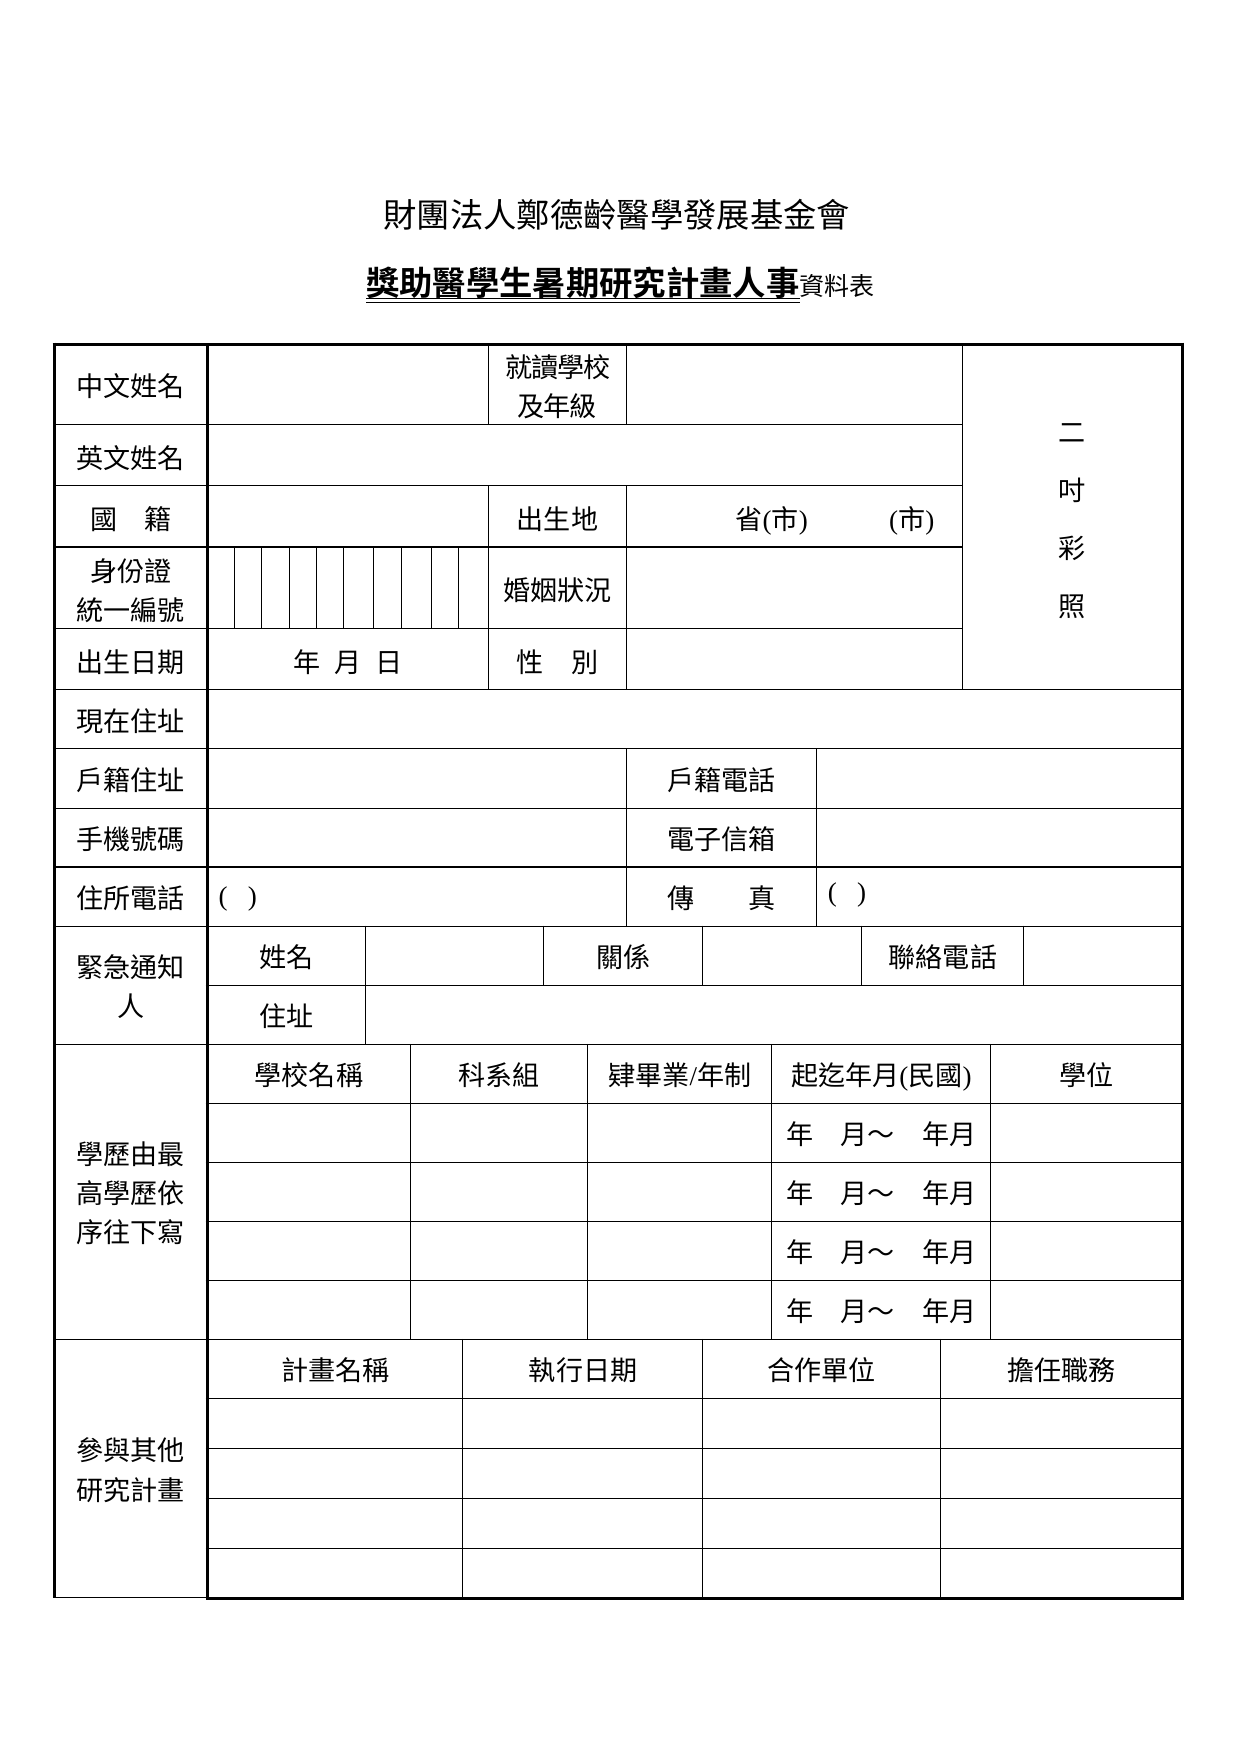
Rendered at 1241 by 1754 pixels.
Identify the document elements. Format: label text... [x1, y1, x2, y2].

table_cell [991, 1281, 1181, 1339]
table_header [627, 346, 962, 424]
table_cell 合作單位 [703, 1340, 940, 1398]
table_cell [991, 1163, 1181, 1221]
table_cell 身份證 統一編號 [56, 548, 206, 628]
table_cell [588, 1163, 771, 1221]
table_cell 國 籍 [56, 486, 206, 546]
table_cell [290, 548, 316, 628]
table_cell [209, 749, 626, 807]
table_cell [366, 927, 543, 984]
table_cell [941, 1399, 1181, 1448]
table_cell 戶籍電話 [627, 749, 816, 807]
table_cell 執行日期 [463, 1340, 702, 1398]
table_cell [588, 1104, 771, 1162]
table_cell ( ) [817, 868, 1181, 926]
table_cell [991, 1222, 1181, 1280]
table_cell 戶籍住址 [56, 749, 206, 807]
table_cell 肄畢業/年制 [588, 1045, 771, 1103]
table_header 中文姓名 [56, 346, 206, 424]
table_cell [627, 629, 962, 689]
table_cell 參與其他研究計畫 [56, 1340, 206, 1597]
table_cell 英文姓名 [56, 425, 206, 485]
table_cell 電子信箱 [627, 809, 816, 866]
table_cell [432, 548, 458, 628]
table_cell [209, 1449, 462, 1498]
table_cell [317, 548, 343, 628]
table_cell [991, 1104, 1181, 1162]
table_cell 出生日期 [56, 629, 206, 689]
table_cell 現在住址 [56, 690, 206, 748]
table_cell [411, 1163, 587, 1221]
table_cell [209, 1549, 462, 1597]
table_cell 計畫名稱 [209, 1340, 462, 1398]
table_cell 聯絡電話 [862, 927, 1023, 984]
table_cell [209, 1499, 462, 1547]
table_header 二 吋 彩 照 [963, 346, 1181, 689]
table_cell [941, 1449, 1181, 1498]
table_header [209, 346, 488, 424]
table_cell 年 月～ 年月 [772, 1281, 990, 1339]
table_cell [463, 1499, 702, 1547]
text 獎助醫學生暑期研究計畫人事資料表 [118, 257, 1122, 305]
table_cell [411, 1222, 587, 1280]
table_cell [817, 809, 1181, 866]
table_cell [459, 548, 488, 628]
table_cell [209, 425, 962, 485]
table_cell [588, 1281, 771, 1339]
table_cell [209, 1163, 410, 1221]
table_cell 年 月～ 年月 [772, 1104, 990, 1162]
table_cell [235, 548, 261, 628]
table_cell 年 月 日 [209, 629, 488, 689]
table_cell [262, 548, 289, 628]
table_cell 住址 [209, 986, 365, 1044]
table_cell ( ) [209, 868, 626, 926]
table_cell [463, 1399, 702, 1448]
text 財團法人鄭德齡醫學發展基金會 [118, 176, 1115, 251]
table_cell 出生地 [489, 486, 626, 546]
table_cell 科系組 [411, 1045, 587, 1103]
table_cell 起迄年月(民國) [772, 1045, 990, 1103]
table_cell [703, 1449, 940, 1498]
table_cell [209, 1222, 410, 1280]
table_cell 學歷由最高學歷依序往下寫 [56, 1045, 206, 1339]
table_cell [703, 1399, 940, 1448]
table_cell 省(市) (市) [627, 486, 962, 546]
table_cell [588, 1222, 771, 1280]
table_cell 婚姻狀況 [489, 548, 626, 628]
table_cell 手機號碼 [56, 809, 206, 866]
table_cell 年 月～ 年月 [772, 1222, 990, 1280]
table_cell [366, 986, 1181, 1044]
table_cell 性 別 [489, 629, 626, 689]
table_cell 緊急通知人 [56, 927, 206, 1044]
table_cell [209, 1399, 462, 1448]
table_cell 學位 [991, 1045, 1181, 1103]
table_cell [941, 1499, 1181, 1547]
table_cell [209, 809, 626, 866]
table_cell 擔任職務 [941, 1340, 1181, 1398]
table_cell [209, 1104, 410, 1162]
table_cell [627, 548, 962, 628]
table_cell [703, 927, 861, 984]
table_cell [941, 1549, 1181, 1597]
table_cell [817, 749, 1181, 807]
table_cell [209, 548, 234, 628]
table_cell 年 月～ 年月 [772, 1163, 990, 1221]
table_cell 學校名稱 [209, 1045, 410, 1103]
table_cell [463, 1449, 702, 1498]
table_cell [1024, 927, 1181, 984]
table_cell 姓名 [209, 927, 365, 984]
table_cell [344, 548, 373, 628]
table_cell 住所電話 [56, 868, 206, 926]
table_cell [411, 1281, 587, 1339]
table_header 就讀學校及年級 [489, 346, 626, 424]
table_cell 關係 [544, 927, 702, 984]
table_cell [374, 548, 401, 628]
table_cell [703, 1499, 940, 1547]
table_cell [411, 1104, 587, 1162]
table_cell [209, 1281, 410, 1339]
table_cell [463, 1549, 702, 1597]
table_cell [703, 1549, 940, 1597]
table_cell [209, 690, 1181, 748]
table_cell 傳 真 [627, 868, 816, 926]
table_cell [209, 486, 488, 546]
table_cell [402, 548, 431, 628]
